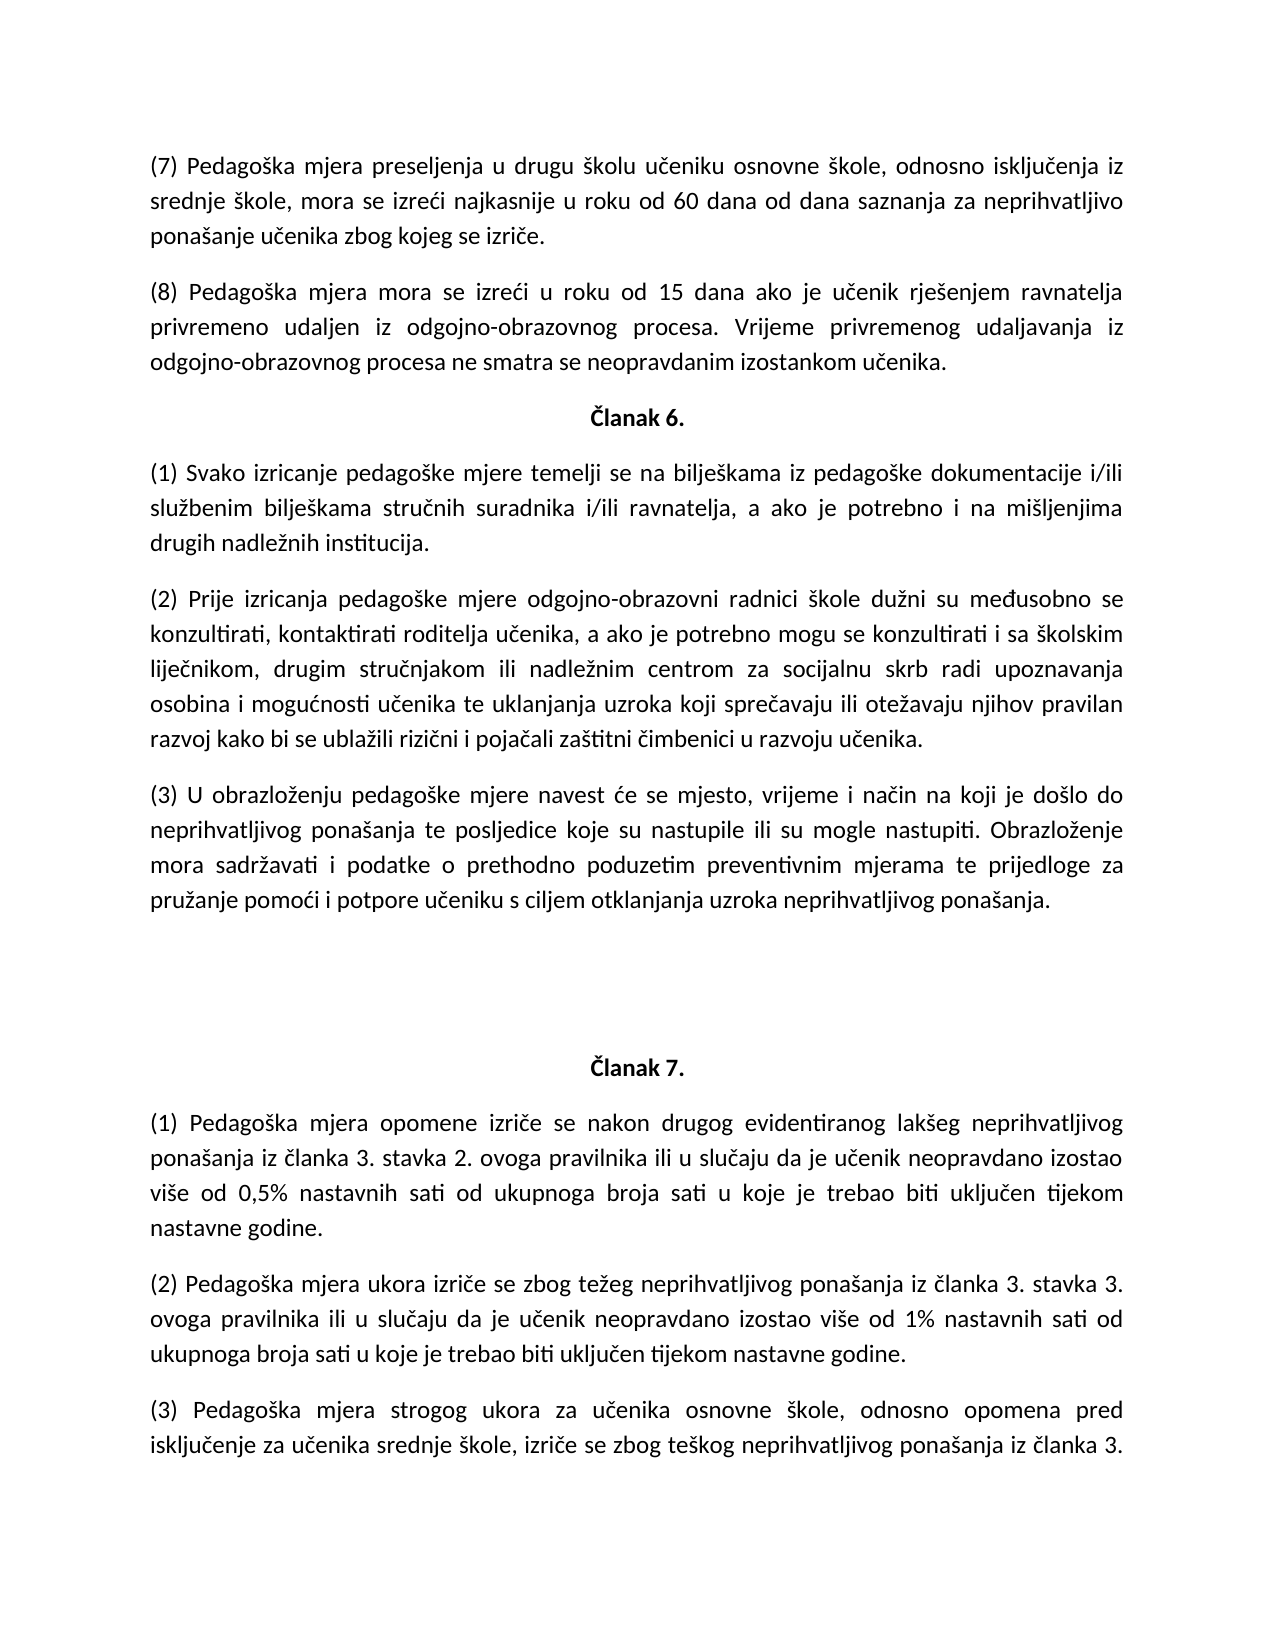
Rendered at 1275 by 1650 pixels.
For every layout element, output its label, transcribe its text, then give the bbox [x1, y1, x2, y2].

text Članak 7. [150, 1052, 1125, 1082]
text (1) Svako izricanje pedagoške mjere temelji se na bilješkama iz pedagoške dokumentacije i/ili službenim bilješkama stručnih suradnika i/ili ravnatelja, a ako je potrebno i na mišljenjima drugih nadležnih institucija. [150, 457, 1125, 558]
text (1) Pedagoška mjera opomene izriče se nakon drugog evidentiranog lakšeg neprihvatljivog ponašanja iz članka 3. stavka 2. ovoga pravilnika ili u slučaju da je učenik neopravdano izostao više od 0,5% nastavnih sati od ukupnoga broja sati u koje je trebao biti uključen tijekom nastavne godine. [150, 1107, 1125, 1243]
text (7) Pedagoška mjera preseljenja u drugu školu učeniku osnovne škole, odnosno isključenja iz srednje škole, mora se izreći najkasnije u roku od 60 dana od dana saznanja za neprihvatljivo ponašanje učenika zbog kojeg se izriče. [150, 150, 1125, 251]
text (3) Pedagoška mjera strogog ukora za učenika osnovne škole, odnosno opomena pred isključenje za učenika srednje škole, izriče se zbog teškog neprihvatljivog ponašanja iz članka 3. [150, 1394, 1125, 1460]
text Članak 6. [150, 402, 1125, 432]
text (2) Prije izricanja pedagoške mjere odgojno-obrazovni radnici škole dužni su međusobno se konzultirati, kontaktirati roditelja učenika, a ako je potrebno mogu se konzultirati i sa školskim liječnikom, drugim stručnjakom ili nadležnim centrom za socijalnu skrb radi upoznavanja osobina i mogućnosti učenika te uklanjanja uzroka koji sprečavaju ili otežavaju njihov pravilan razvoj kako bi se ublažili rizični i pojačali zaštitni čimbenici u razvoju učenika. [150, 583, 1125, 754]
text (2) Pedagoška mjera ukora izriče se zbog težeg neprihvatljivog ponašanja iz članka 3. stavka 3. ovoga pravilnika ili u slučaju da je učenik neopravdano izostao više od 1% nastavnih sati od ukupnoga broja sati u koje je trebao biti uključen tijekom nastavne godine. [150, 1268, 1125, 1369]
text (3) U obrazloženju pedagoške mjere navest će se mjesto, vrijeme i način na koji je došlo do neprihvatljivog ponašanja te posljedice koje su nastupile ili su mogle nastupiti. Obrazloženje mora sadržavati i podatke o prethodno poduzetim preventivnim mjerama te prijedloge za pružanje pomoći i potpore učeniku s ciljem otklanjanja uzroka neprihvatljivog ponašanja. [150, 779, 1125, 915]
text (8) Pedagoška mjera mora se izreći u roku od 15 dana ako je učenik rješenjem ravnatelja privremeno udaljen iz odgojno-obrazovnog procesa. Vrijeme privremenog udaljavanja iz odgojno-obrazovnog procesa ne smatra se neopravdanim izostankom učenika. [150, 276, 1125, 376]
